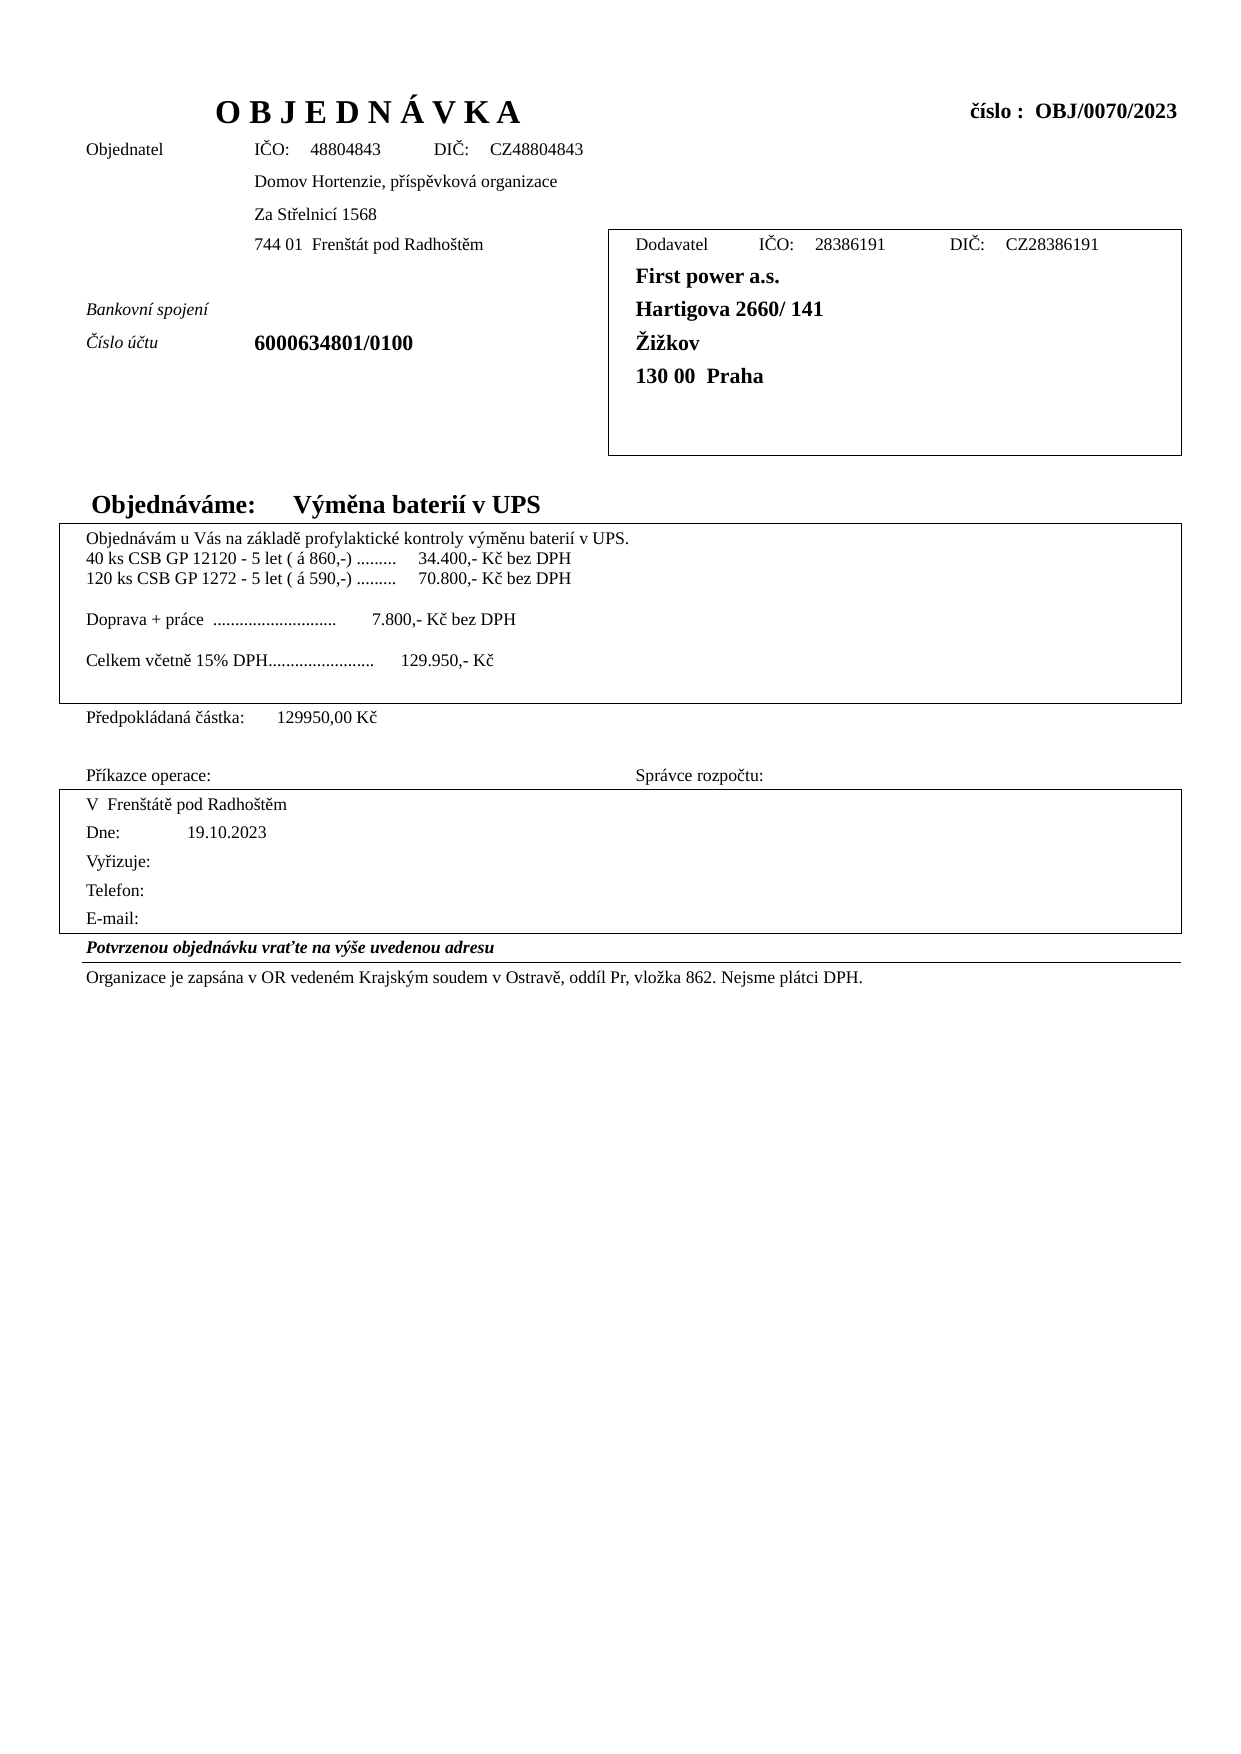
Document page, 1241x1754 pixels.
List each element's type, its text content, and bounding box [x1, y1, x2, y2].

table_cell Objednávám u Vás na základě profylaktické kontroly výměnu baterií v UPS. 40 ks CSB GP 12120 - 5 let ( á 860,-) ......... 34.400,- Kč bez DPH 120 ks CSB GP 1272 - 5 let ( á 590,-) ......... 70.800,- Kč bez DPH Doprava + práce ............................ 7.800,- Kč bez DPH Celkem včetně 15% DPH........................ 129.950,- Kč [82, 524, 1181, 674]
table_cell Organizace je zapsána v OR vedeném Krajským soudem v Ostravě, oddíl Pr, vložka 862. Nejsme plátci DPH. [82, 963, 1181, 991]
table_cell [60, 904, 82, 933]
table_cell [59, 229, 250, 258]
table_cell IČO: [755, 230, 811, 258]
table_cell [59, 134, 82, 163]
table_cell CZ28386191 [1001, 230, 1181, 258]
table_cell [609, 393, 631, 426]
table_cell [59, 259, 250, 292]
table_cell DIČ: [430, 134, 486, 163]
table_cell [60, 818, 82, 847]
table_cell [609, 292, 631, 326]
table_cell [59, 962, 82, 991]
table_cell [59, 359, 250, 393]
table_cell [59, 326, 82, 359]
table_cell Číslo účtu [82, 326, 250, 359]
table_cell E-mail: [82, 904, 183, 933]
table_cell 129950,00 Kč [273, 704, 1181, 732]
table_cell [250, 359, 608, 393]
table_cell [60, 674, 82, 702]
table_cell [183, 847, 1181, 875]
table_cell [59, 393, 250, 426]
table_cell [183, 904, 1181, 933]
table_cell Správce rozpočtu: [631, 760, 1181, 789]
table_cell [59, 163, 82, 200]
table_cell 28386191 [811, 230, 945, 258]
table_cell [82, 674, 1181, 702]
table_cell [183, 875, 1181, 904]
table_cell DIČ: [945, 230, 1001, 258]
table_cell [59, 485, 82, 523]
table_cell [60, 524, 82, 674]
table_cell Bankovní spojení [82, 292, 250, 326]
table_cell Objednatel [82, 134, 250, 163]
table_cell Za Střelnicí 1568 [250, 200, 676, 229]
table_cell [59, 455, 1181, 484]
table_cell [250, 292, 608, 326]
table_cell Telefon: [82, 875, 183, 904]
table_header [59, 59, 1181, 88]
table_cell Výměna baterií v UPS [284, 485, 1181, 523]
table_cell Žižkov [631, 326, 1181, 359]
table_cell číslo : OBJ/0070/2023 [676, 88, 1181, 134]
table_cell [59, 200, 250, 229]
table_cell CZ48804843 [486, 134, 1181, 163]
table_cell [553, 326, 608, 359]
table_cell 19.10.2023 [183, 818, 1181, 847]
table_cell Potvrzenou objednávku vraťte na výše uvedenou adresu [82, 934, 1181, 962]
table_cell Vyřizuje: [82, 847, 183, 875]
table_cell [631, 426, 1181, 455]
table_cell [631, 393, 1181, 426]
table_cell Dodavatel [631, 230, 754, 258]
table_cell V Frenštátě pod Radhoštěm [82, 790, 1181, 818]
table_cell Hartigova 2660/ 141 [631, 292, 1181, 326]
table_cell O B J E D N Á V K A [59, 88, 676, 134]
table_cell 48804843 [306, 134, 429, 163]
table_cell 6000634801/0100 [250, 326, 553, 359]
table_cell Příkazce operace: [82, 760, 631, 789]
table_cell Objednáváme: [82, 485, 283, 523]
table_cell [60, 847, 82, 875]
table_cell [59, 732, 1181, 760]
table_cell [59, 292, 82, 326]
table_cell 744 01 Frenštát pod Radhoštěm [250, 229, 608, 258]
table_cell [59, 760, 82, 789]
table_cell [609, 326, 631, 359]
table_cell Dne: [82, 818, 183, 847]
table_cell [676, 200, 1181, 229]
table_cell 130 00 Praha [631, 359, 1181, 393]
table_cell Domov Hortenzie, příspěvková organizace [250, 163, 1181, 200]
table_cell [250, 393, 608, 426]
table_cell [59, 991, 1181, 1020]
table_cell [250, 259, 608, 292]
table_cell [82, 163, 216, 200]
table_cell Předpokládaná částka: [82, 704, 272, 732]
table_cell [609, 230, 631, 258]
table_cell First power a.s. [631, 259, 1181, 292]
table_cell [60, 875, 82, 904]
table_cell IČO: [250, 134, 306, 163]
table_cell [59, 704, 82, 732]
table_cell [60, 790, 82, 818]
table_cell [59, 934, 82, 962]
table_cell [216, 163, 250, 200]
table_cell [609, 259, 631, 292]
table_cell [609, 426, 631, 455]
table_cell [609, 359, 631, 393]
table_cell [59, 426, 608, 455]
